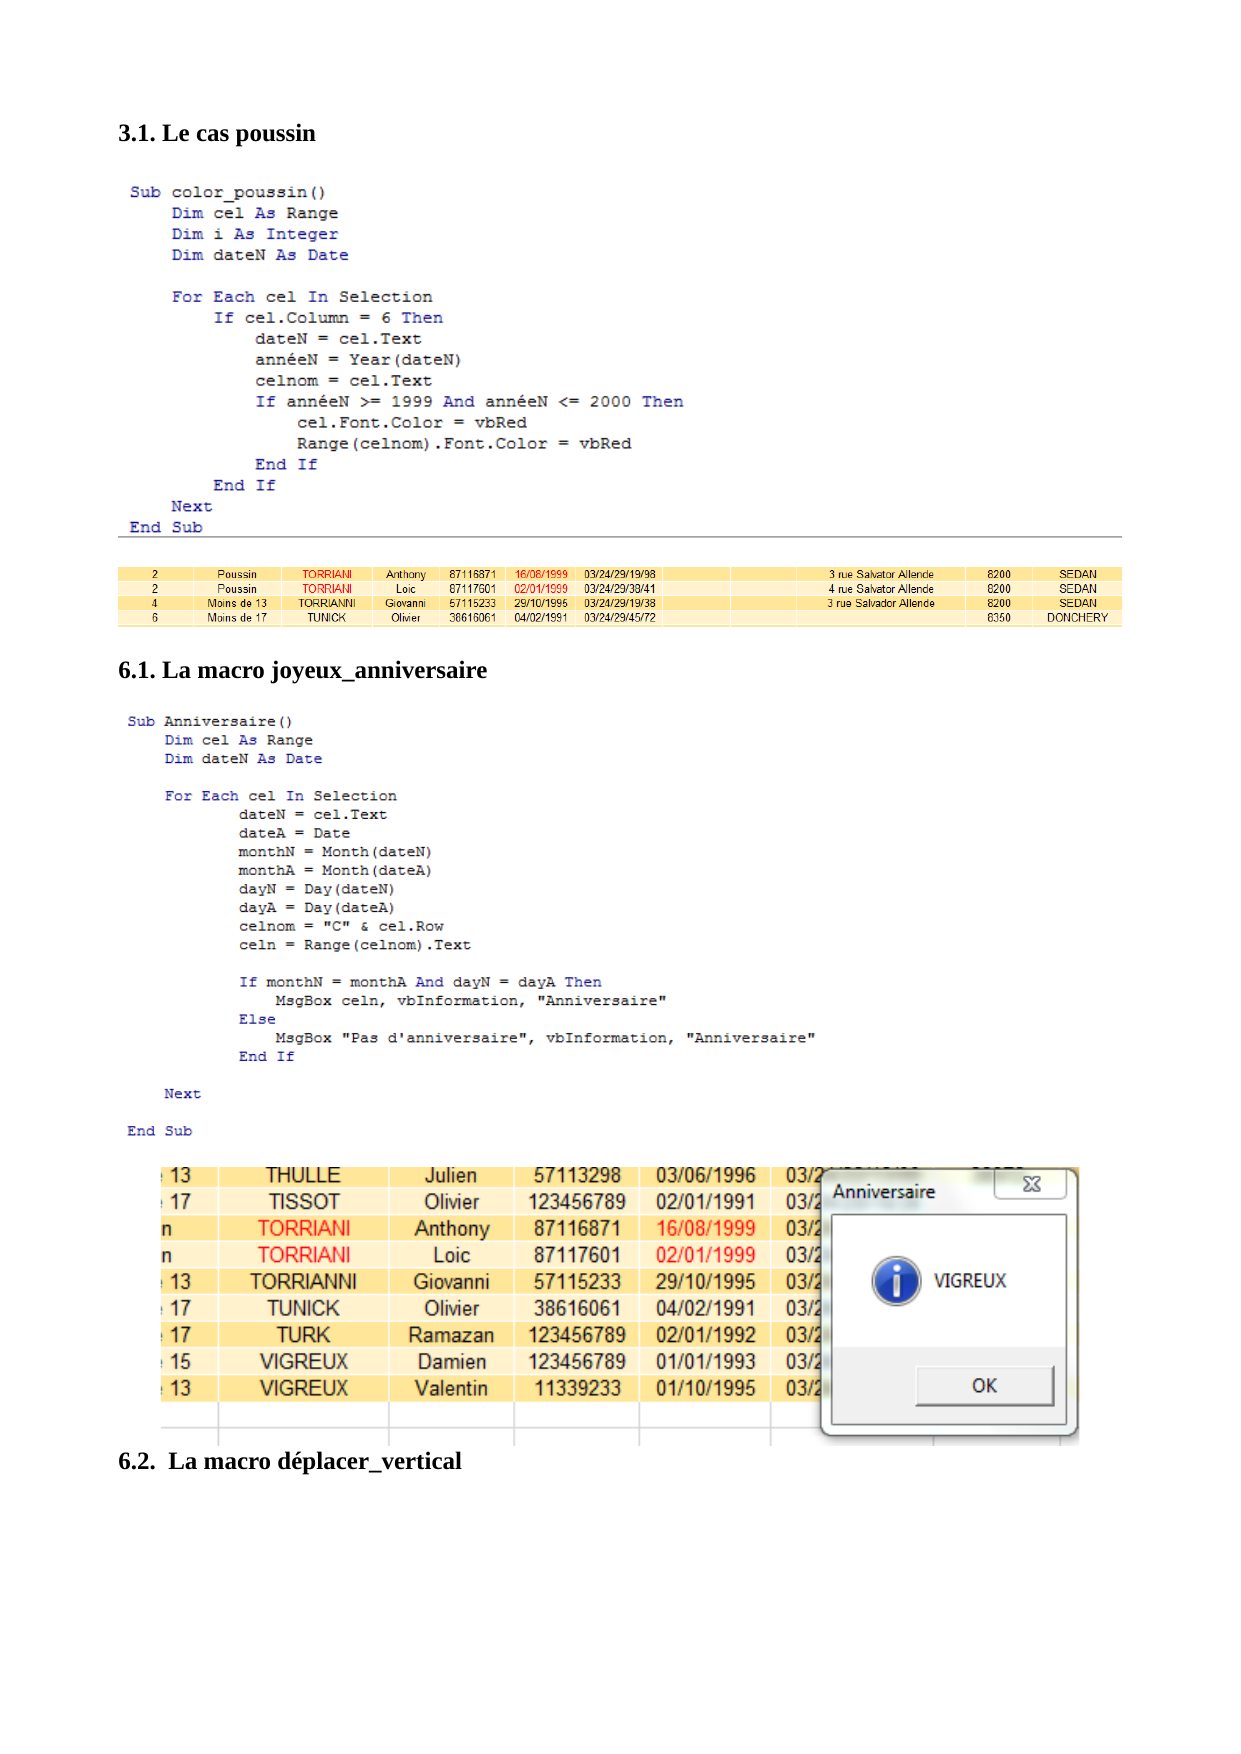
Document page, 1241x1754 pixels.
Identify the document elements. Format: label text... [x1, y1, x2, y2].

picture [160, 1167, 1080, 1446]
picture [118, 712, 1123, 1139]
picture [118, 175, 1123, 539]
picture [118, 567, 1123, 627]
text 6.1. La macro joyeux_anniversaire [118, 655, 1122, 684]
text 6.2. La macro déplacer_vertical [118, 1287, 1122, 1474]
text 3.1. Le cas poussin [118, 118, 1122, 147]
